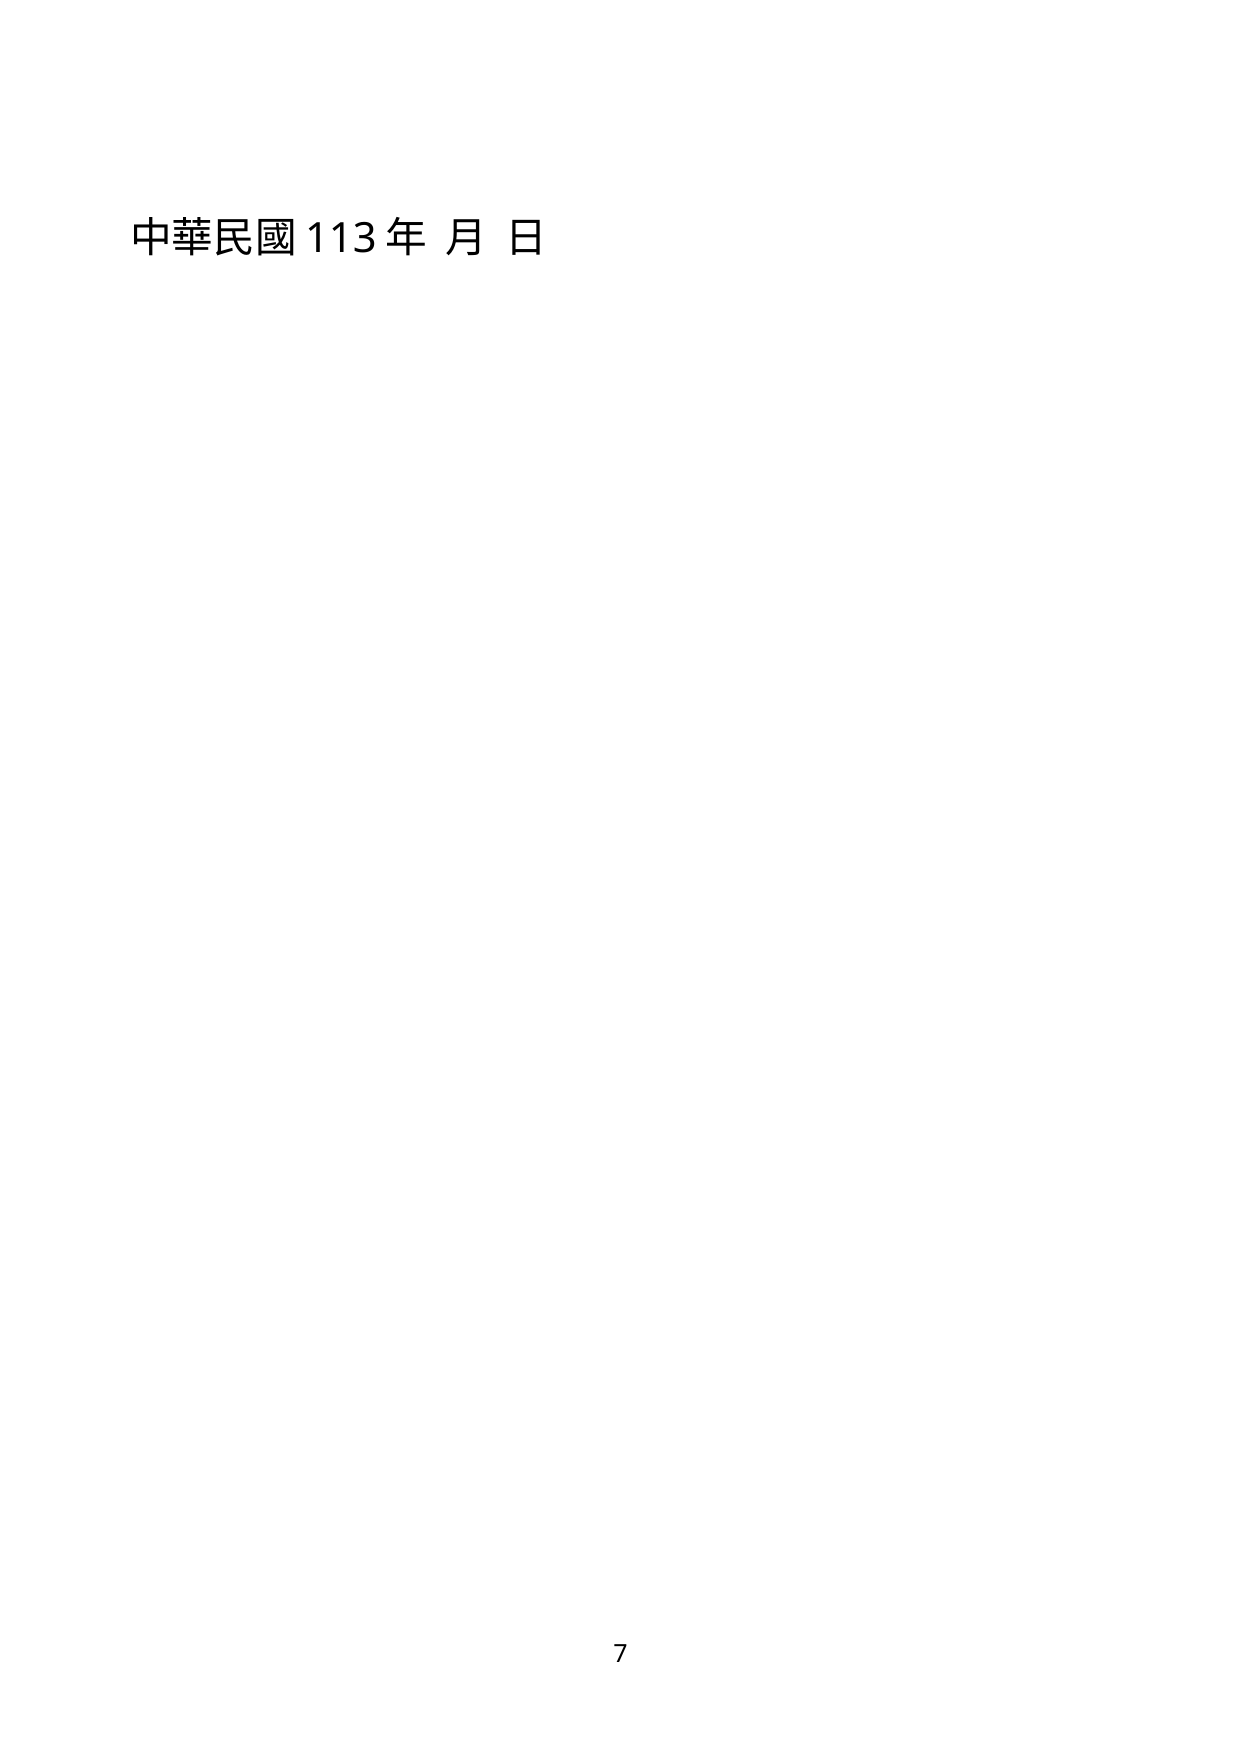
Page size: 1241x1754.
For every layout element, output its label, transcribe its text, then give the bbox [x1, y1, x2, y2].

text 中華民國113年 月 日 [130, 204, 1110, 265]
